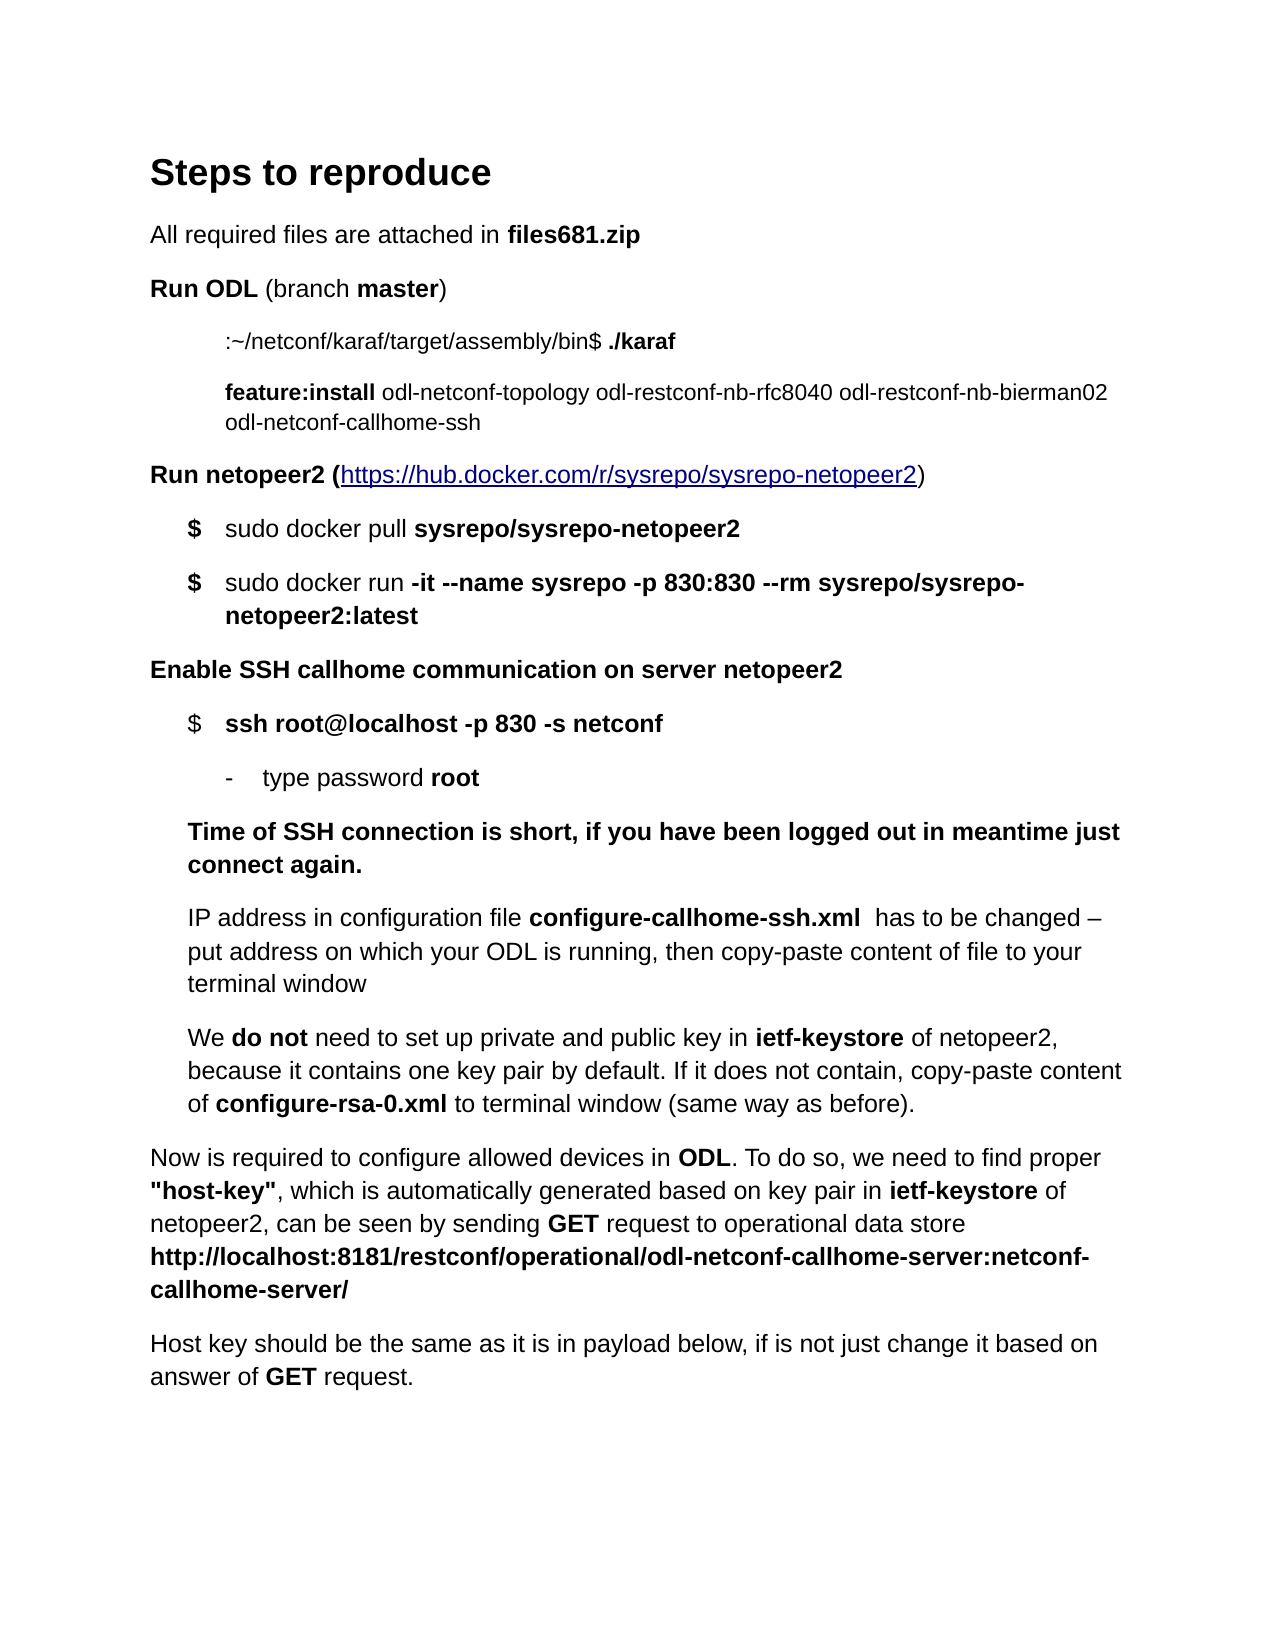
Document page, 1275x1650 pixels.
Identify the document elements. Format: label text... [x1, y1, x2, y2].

text Now is required to configure allowed devices in ODL. To do so, we need to find proper "host-key", which is automatically generated based on key pair in ietf-keystore of netopeer2, can be seen by sending GET request to operational data store http://localhost:8181/restconf/operational/odl-netconf-callhome-server:netconf-callhome-server/ [150, 1143, 1125, 1304]
list feature:install odl-netconf-topology odl-restconf-nb-rfc8040 odl-restconf-nb-bierman02 odl-netconf-callhome-ssh [187, 379, 1125, 436]
text Host key should be the same as it is in payload below, if is not just change it based on answer of GET request. [150, 1329, 1125, 1391]
list sudo docker run -it --name sysrepo -p 830:830 --rm sysrepo/sysrepo-netopeer2:latest [187, 568, 1125, 630]
text IP address in configuration file configure-callhome-ssh.xml has to be changed – put address on which your ODL is running, then copy-paste content of file to your terminal window [187, 903, 1125, 998]
text All required files are attached in files681.zip [150, 220, 1125, 249]
text Run ODL (branch master) [150, 274, 1125, 303]
text Enable SSH callhome communication on server netopeer2 [150, 655, 1125, 684]
list type password root [225, 763, 1125, 791]
list sudo docker pull sysrepo/sysrepo-netopeer2 [187, 514, 1125, 543]
text Run netopeer2 (https://hub.docker.com/r/sysrepo/sysrepo-netopeer2) [150, 460, 1125, 489]
list ssh root@localhost -p 830 -s netconf [187, 709, 1125, 738]
text We do not need to set up private and public key in ietf-keystore of netopeer2, because it contains one key pair by default. If it does not contain, copy-paste content of configure-rsa-0.xml to terminal window (same way as before). [187, 1023, 1125, 1118]
text Time of SSH connection is short, if you have been logged out in meantime just connect again. [187, 817, 1125, 878]
text Steps to reproduce [150, 150, 1125, 193]
list :~/netconf/karaf/target/assembly/bin$ ./karaf [187, 328, 1125, 354]
